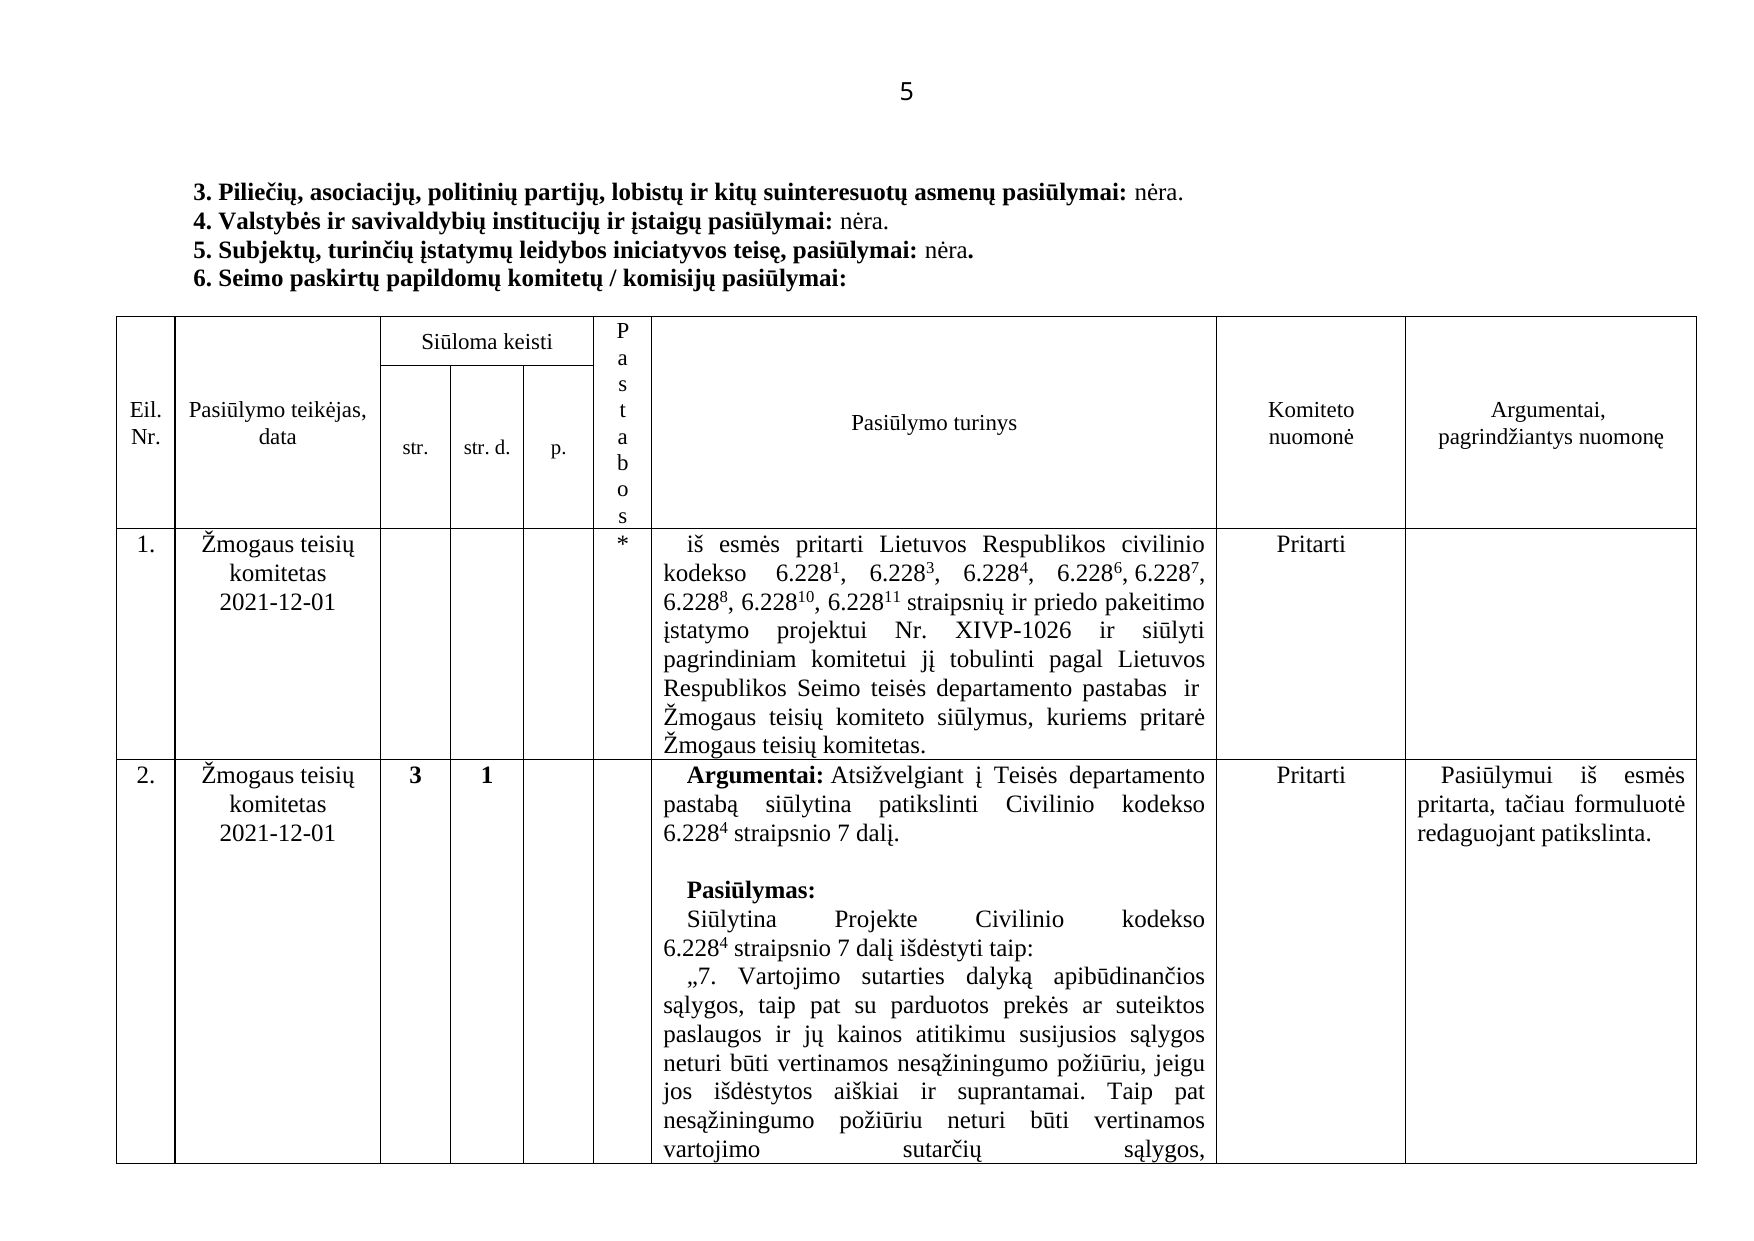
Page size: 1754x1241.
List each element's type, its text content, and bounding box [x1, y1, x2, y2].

table_cell Pritarti [1217, 529, 1405, 759]
table_header Siūloma keisti [381, 317, 593, 365]
table_header Argumentai, pagrindžiantys nuomonę [1406, 317, 1696, 528]
table_cell 3 [381, 760, 450, 1163]
table_header Komiteto nuomonė [1217, 317, 1405, 528]
table_cell iš esmės pritarti Lietuvos Respublikos civilinio kodekso 6.2281, 6.2283, 6.2284, 6.2286, 6.2287, 6.2288, 6.22810, 6.22811 straipsnių ir priedo pakeitimo įstatymo projektui Nr. XIVP-1026 ir siūlyti pagrindiniam komitetui jį tobulinti pagal Lietuvos Respublikos Seimo teisės departamento pastabas ir Žmogaus teisių komiteto siūlymus, kuriems pritarė Žmogaus teisių komitetas. [652, 529, 1216, 759]
table_cell [524, 760, 593, 1163]
table_cell 2. [117, 760, 174, 1163]
table_header Pasiūlymo turinys [652, 317, 1216, 528]
table_cell Žmogaus teisių komitetas 2021-12-01 [176, 529, 380, 759]
table_cell [451, 529, 523, 759]
table_cell [381, 529, 450, 759]
table_cell * [594, 529, 651, 759]
subtitle 5. Subjektų, turinčių įstatymų leidybos iniciatyvos teisę, pasiūlymai: nėra. [118, 235, 1695, 263]
table_header Eil. Nr. [117, 317, 174, 528]
table_cell [524, 529, 593, 759]
table_cell p. [524, 366, 593, 528]
subtitle 3. Piliečių, asociacijų, politinių partijų, lobistų ir kitų suinteresuotų asmenų pasiūlymai: nėra. [118, 177, 1695, 206]
table_cell [594, 760, 651, 1163]
table_cell Žmogaus teisių komitetas 2021-12-01 [176, 760, 380, 1163]
table_header Pastabos [594, 317, 651, 528]
table_cell Argumentai: Atsižvelgiant į Teisės departamento pastabą siūlytina patikslinti Civilinio kodekso 6.2284 straipsnio 7 dalį. Pasiūlymas: Siūlytina Projekte Civilinio kodekso 6.2284 straipsnio 7 dalį išdėstyti taip: „7. Vartojimo sutarties dalyką apibūdinančios sąlygos, taip pat su parduotos prekės ar suteiktos paslaugos ir jų kainos atitikimu susijusios sąlygos neturi būti vertinamos nesąžiningumo požiūriu, jeigu jos išdėstytos aiškiai ir suprantamai. Taip pat nesąžiningumo požiūriu neturi būti vertinamos vartojimo sutarčių sąlygos, [652, 760, 1216, 1163]
table_cell 1 [451, 760, 523, 1163]
subtitle 6. Seimo paskirtų papildomų komitetų / komisijų pasiūlymai: [118, 263, 1695, 292]
table_cell Pritarti [1217, 760, 1405, 1163]
table_cell [1406, 529, 1696, 759]
subtitle 4. Valstybės ir savivaldybių institucijų ir įstaigų pasiūlymai: nėra. [118, 206, 1695, 235]
table_header Pasiūlymo teikėjas, data [176, 317, 380, 528]
table_cell Pasiūlymui iš esmės pritarta, tačiau formuluotė redaguojant patikslinta. [1406, 760, 1696, 1163]
table_cell str. d. [451, 366, 523, 528]
table_cell str. [381, 366, 450, 528]
table_cell 1. [117, 529, 174, 759]
